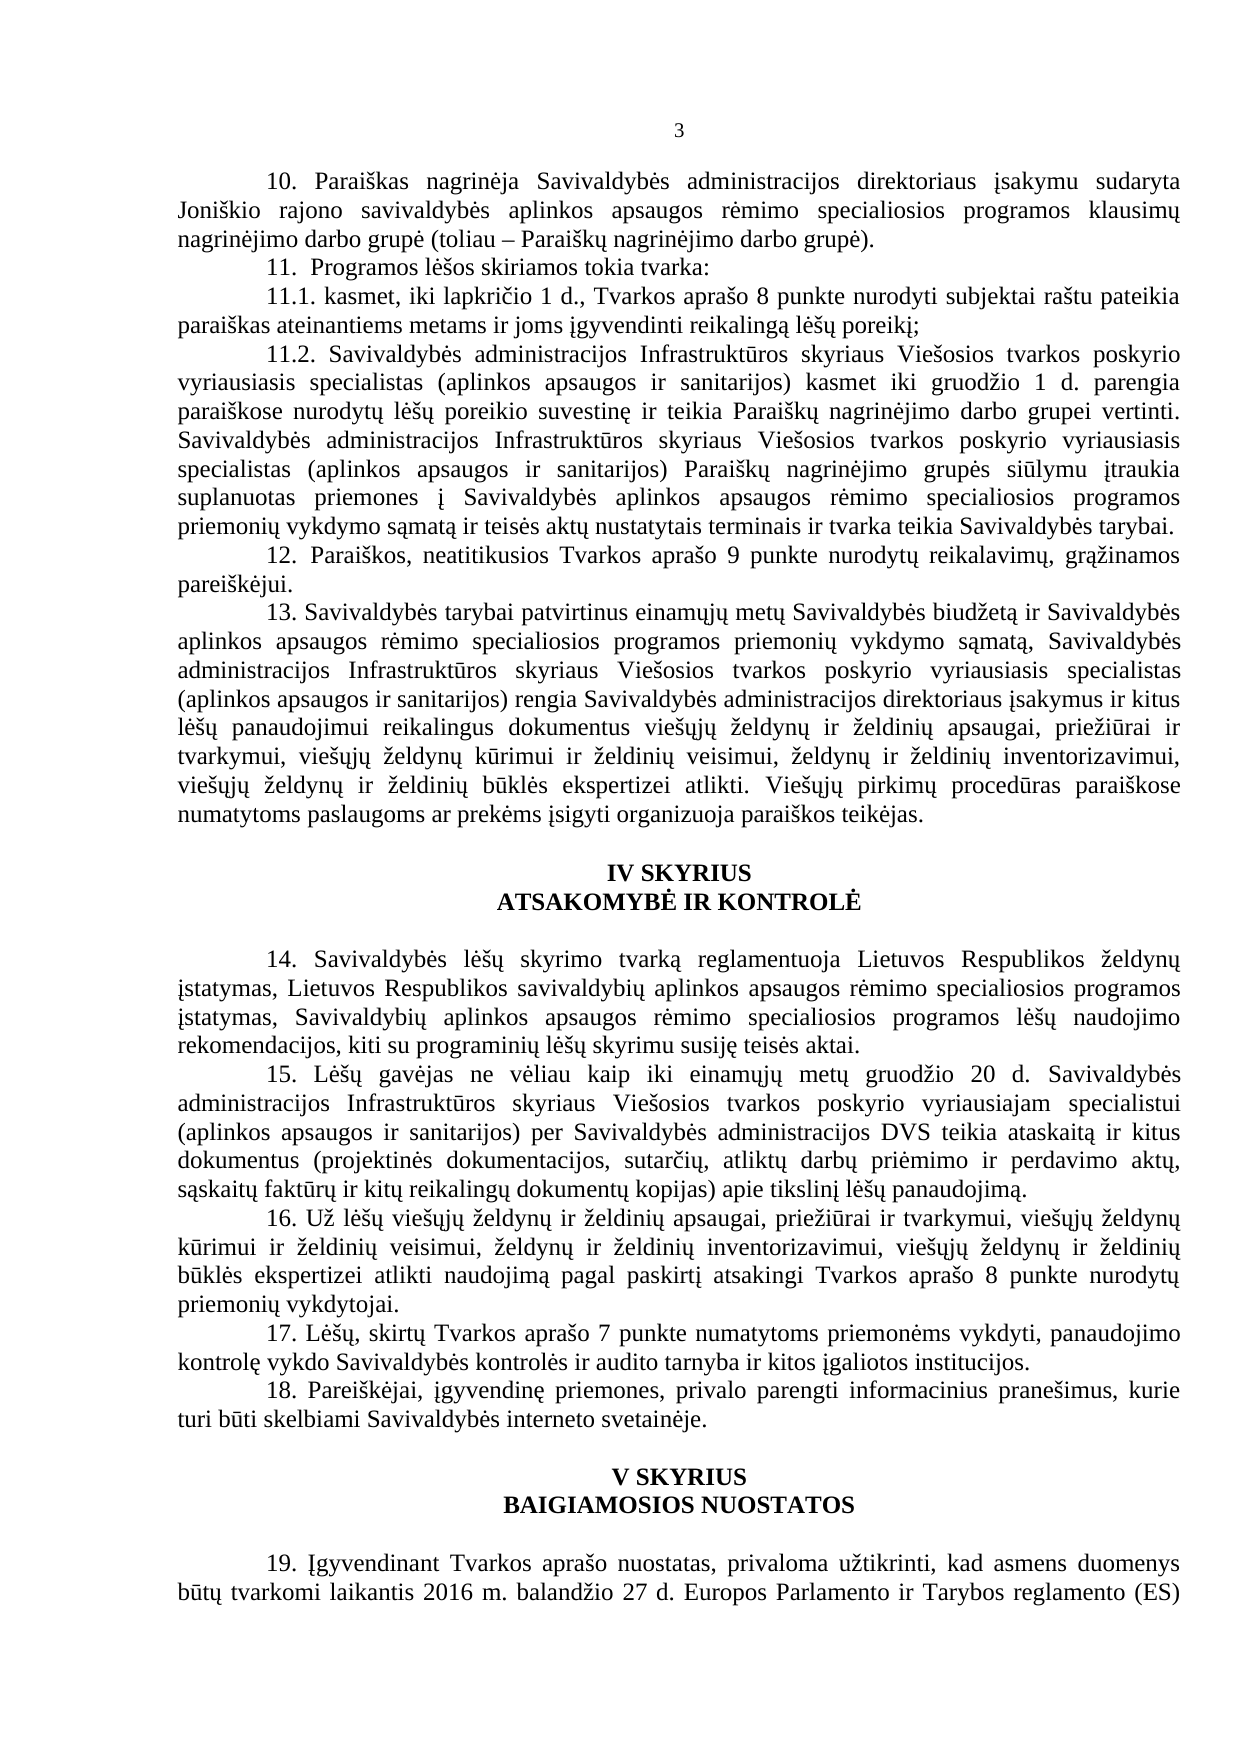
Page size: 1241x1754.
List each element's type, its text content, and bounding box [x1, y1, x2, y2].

text ATSAKOMYBĖ IR KONTROLĖ [177, 887, 1181, 915]
text 12. Paraiškos, neatitikusios Tvarkos aprašo 9 punkte nurodytų reikalavimų, grąžinamos pareiškėjui. [177, 540, 1181, 597]
text 17. Lėšų, skirtų Tvarkos aprašo 7 punkte numatytoms priemonėms vykdyti, panaudojimo kontrolę vykdo Savivaldybės kontrolės ir audito tarnyba ir kitos įgaliotos institucijos. [177, 1318, 1181, 1375]
text 18. Pareiškėjai, įgyvendinę priemones, privalo parengti informacinius pranešimus, kurie turi būti skelbiami Savivaldybės interneto svetainėje. [177, 1375, 1181, 1433]
text 19. Įgyvendinant Tvarkos aprašo nuostatas, privaloma užtikrinti, kad asmens duomenys būtų tvarkomi laikantis 2016 m. balandžio 27 d. Europos Parlamento ir Tarybos reglamento (ES) [177, 1548, 1181, 1605]
text 11.2. Savivaldybės administracijos Infrastruktūros skyriaus Viešosios tvarkos poskyrio vyriausiasis specialistas (aplinkos apsaugos ir sanitarijos) kasmet iki gruodžio 1 d. parengia paraiškose nurodytų lėšų poreikio suvestinę ir teikia Paraiškų nagrinėjimo darbo grupei vertinti. Savivaldybės administracijos Infrastruktūros skyriaus Viešosios tvarkos poskyrio vyriausiasis specialistas (aplinkos apsaugos ir sanitarijos) Paraiškų nagrinėjimo grupės siūlymu įtraukia suplanuotas priemones į Savivaldybės aplinkos apsaugos rėmimo specialiosios programos priemonių vykdymo sąmatą ir teisės aktų nustatytais terminais ir tvarka teikia Savivaldybės tarybai. [177, 339, 1181, 540]
text 16. Už lėšų viešųjų želdynų ir želdinių apsaugai, priežiūrai ir tvarkymui, viešųjų želdynų kūrimui ir želdinių veisimui, želdynų ir želdinių inventorizavimui, viešųjų želdynų ir želdinių būklės ekspertizei atlikti naudojimą pagal paskirtį atsakingi Tvarkos aprašo 8 punkte nurodytų priemonių vykdytojai. [177, 1203, 1181, 1318]
text 13. Savivaldybės tarybai patvirtinus einamųjų metų Savivaldybės biudžetą ir Savivaldybės aplinkos apsaugos rėmimo specialiosios programos priemonių vykdymo sąmatą, Savivaldybės administracijos Infrastruktūros skyriaus Viešosios tvarkos poskyrio vyriausiasis specialistas (aplinkos apsaugos ir sanitarijos) rengia Savivaldybės administracijos direktoriaus įsakymus ir kitus lėšų panaudojimui reikalingus dokumentus viešųjų želdynų ir želdinių apsaugai, priežiūrai ir tvarkymui, viešųjų želdynų kūrimui ir želdinių veisimui, želdynų ir želdinių inventorizavimui, viešųjų želdynų ir želdinių būklės ekspertizei atlikti. Viešųjų pirkimų procedūras paraiškose numatytoms paslaugoms ar prekėms įsigyti organizuoja paraiškos teikėjas. [177, 597, 1181, 827]
text 11. Programos lėšos skiriamos tokia tvarka: [177, 252, 1181, 281]
text 11.1. kasmet, iki lapkričio 1 d., Tvarkos aprašo 8 punkte nurodyti subjektai raštu pateikia paraiškas ateinantiems metams ir joms įgyvendinti reikalingą lėšų poreikį; [177, 281, 1181, 339]
text V SKYRIUS [177, 1462, 1181, 1490]
text 15. Lėšų gavėjas ne vėliau kaip iki einamųjų metų gruodžio 20 d. Savivaldybės administracijos Infrastruktūros skyriaus Viešosios tvarkos poskyrio vyriausiajam specialistui (aplinkos apsaugos ir sanitarijos) per Savivaldybės administracijos DVS teikia ataskaitą ir kitus dokumentus (projektinės dokumentacijos, sutarčių, atliktų darbų priėmimo ir perdavimo aktų, sąskaitų faktūrų ir kitų reikalingų dokumentų kopijas) apie tikslinį lėšų panaudojimą. [177, 1059, 1181, 1203]
text 10. Paraiškas nagrinėja Savivaldybės administracijos direktoriaus įsakymu sudaryta Joniškio rajono savivaldybės aplinkos apsaugos rėmimo specialiosios programos klausimų nagrinėjimo darbo grupė (toliau – Paraiškų nagrinėjimo darbo grupė). [177, 166, 1181, 252]
text 14. Savivaldybės lėšų skyrimo tvarką reglamentuoja Lietuvos Respublikos želdynų įstatymas, Lietuvos Respublikos savivaldybių aplinkos apsaugos rėmimo specialiosios programos įstatymas, Savivaldybių aplinkos apsaugos rėmimo specialiosios programos lėšų naudojimo rekomendacijos, kiti su programinių lėšų skyrimu susiję teisės aktai. [177, 944, 1181, 1059]
text BAIGIAMOSIOS NUOSTATOS [177, 1490, 1181, 1519]
text IV SKYRIUS [177, 858, 1181, 887]
